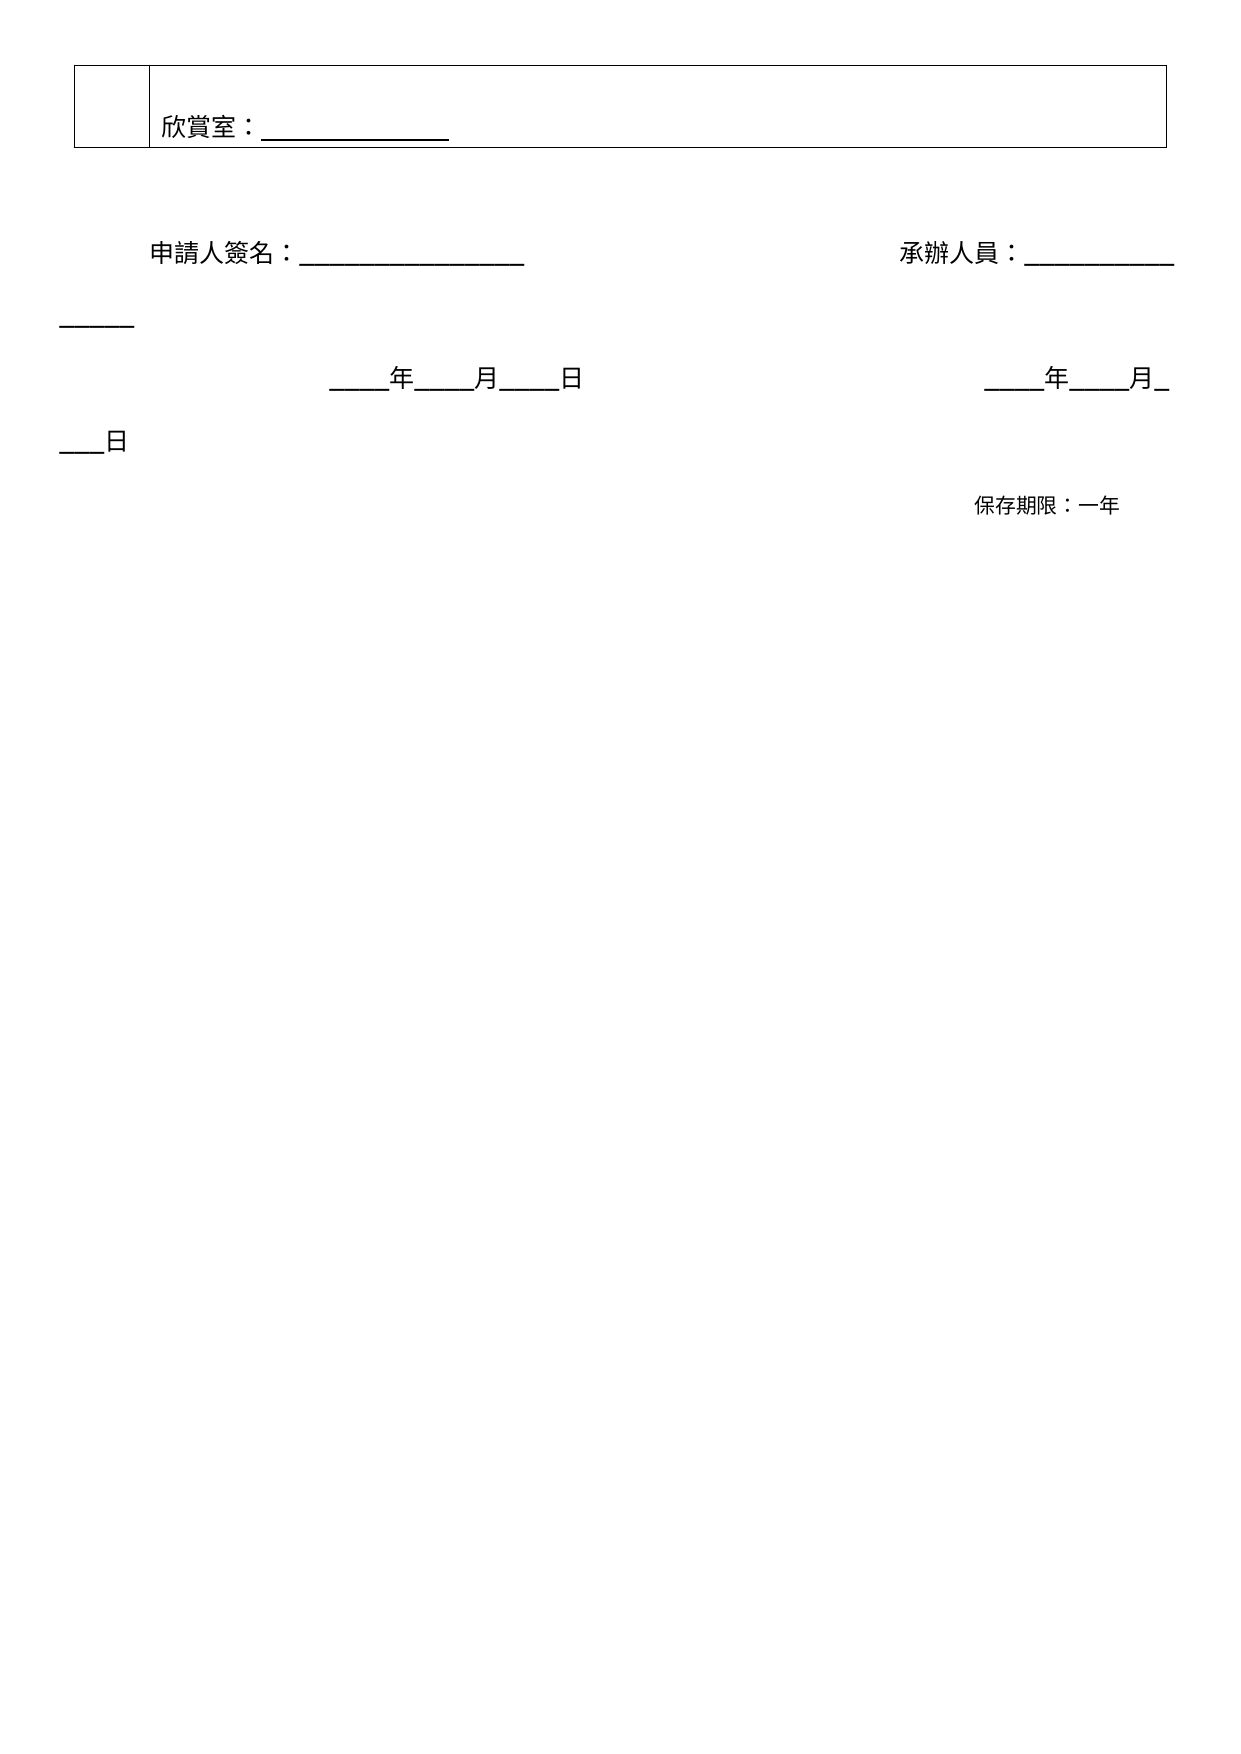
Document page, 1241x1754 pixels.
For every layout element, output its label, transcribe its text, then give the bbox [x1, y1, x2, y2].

table_cell [75, 66, 149, 147]
text 申請人簽名：_______________ 承辦人員：_______________ [59, 210, 1181, 335]
text 保存期限：一年 [974, 490, 1169, 520]
text ____年____月____日 ____年____月____日 [59, 335, 1181, 460]
table_cell 欣賞室： [150, 66, 1166, 147]
